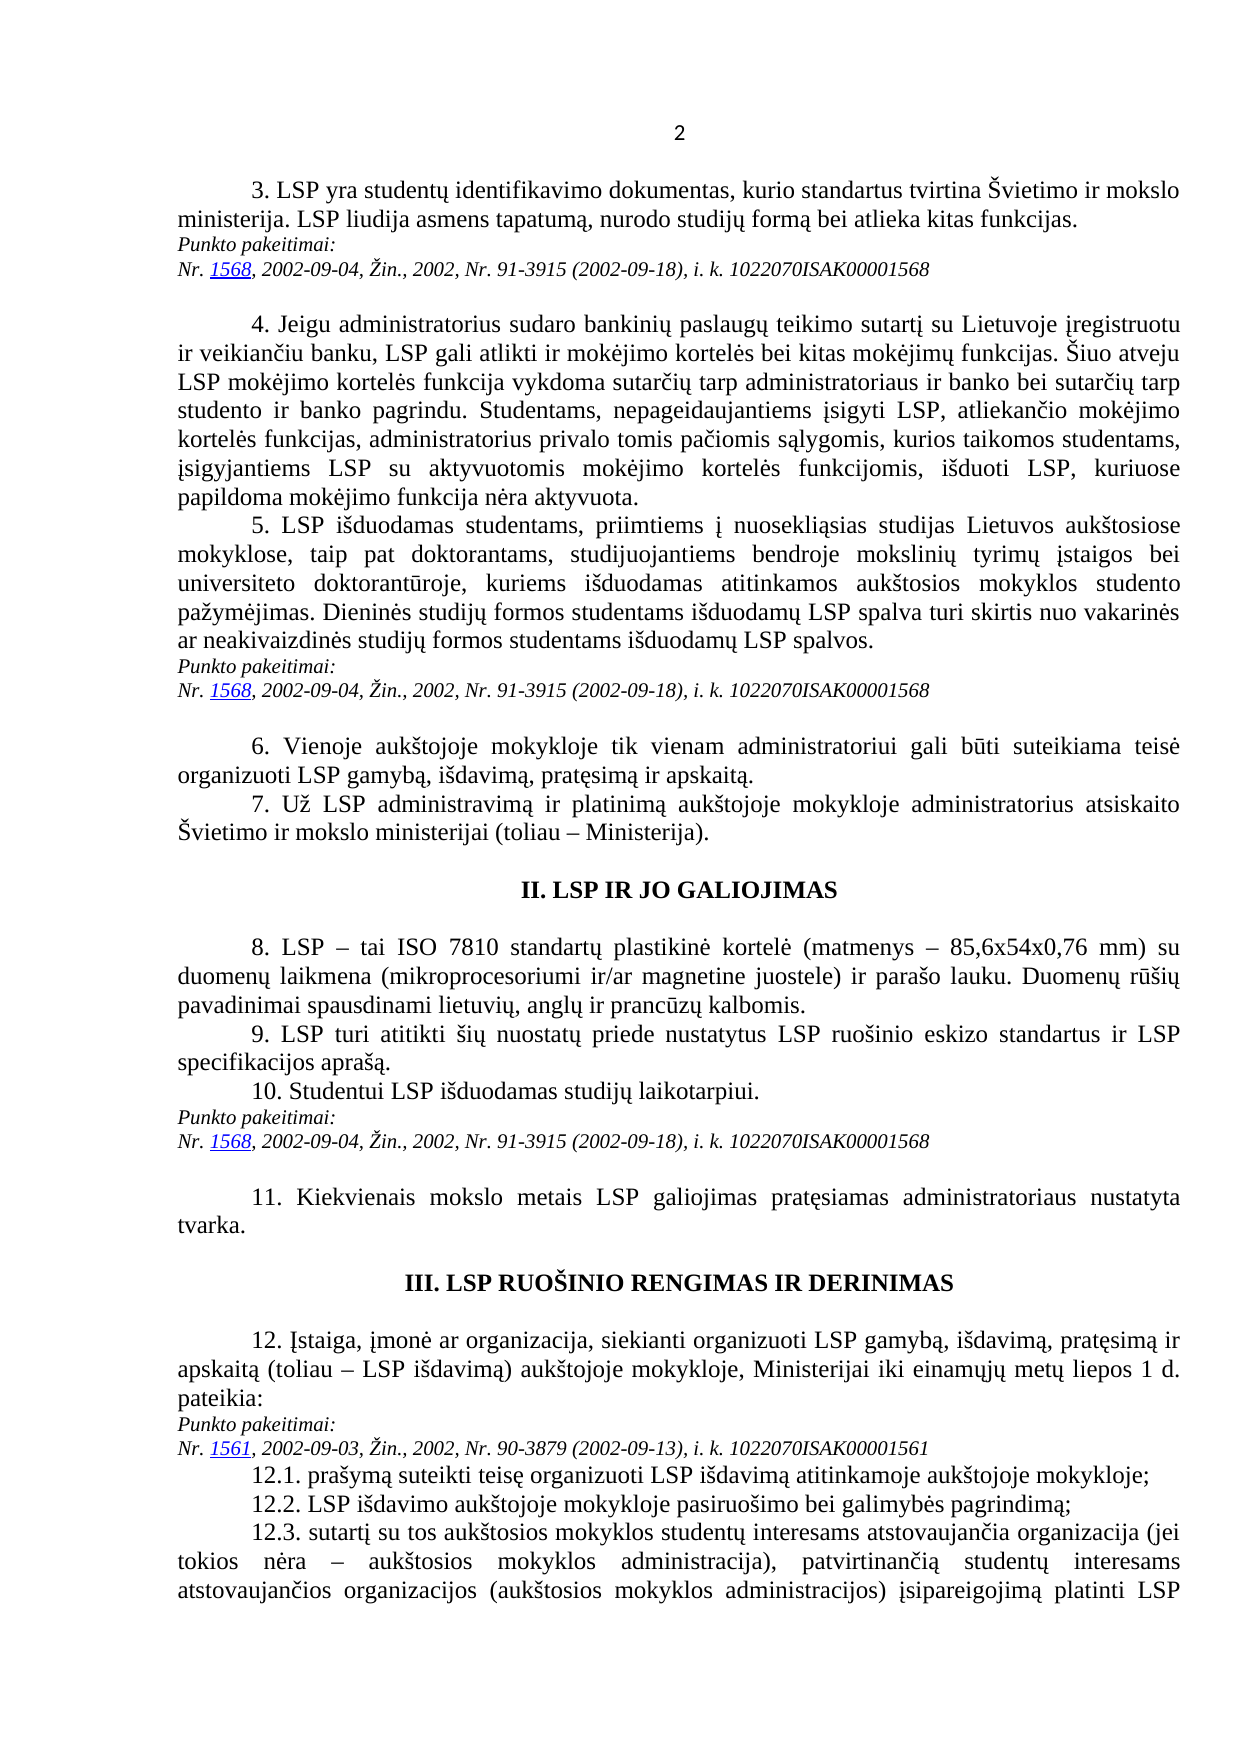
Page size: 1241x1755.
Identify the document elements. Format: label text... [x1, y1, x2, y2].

text Nr. 1568, 2002-09-04, Žin., 2002, Nr. 91-3915 (2002-09-18), i. k. 1022070ISAK00001568 [177, 256, 1181, 281]
text 4. Jeigu administratorius sudaro bankinių paslaugų teikimo sutartį su Lietuvoje įregistruotu ir veikiančiu banku, LSP gali atlikti ir mokėjimo kortelės bei kitas mokėjimų funkcijas. Šiuo atveju LSP mokėjimo kortelės funkcija vykdoma sutarčių tarp administratoriaus ir banko bei sutarčių tarp studento ir banko pagrindu. Studentams, nepageidaujantiems įsigyti LSP, atliekančio mokėjimo kortelės funkcijas, administratorius privalo tomis pačiomis sąlygomis, kurios taikomos studentams, įsigyjantiems LSP su aktyvuotomis mokėjimo kortelės funkcijomis, išduoti LSP, kuriuose papildoma mokėjimo funkcija nėra aktyvuota. [177, 309, 1181, 511]
text Punkto pakeitimai: [177, 654, 1181, 678]
text Nr. 1561, 2002-09-03, Žin., 2002, Nr. 90-3879 (2002-09-13), i. k. 1022070ISAK00001561 [177, 1436, 1181, 1460]
text 12.3. sutartį su tos aukštosios mokyklos studentų interesams atstovaujančia organizacija (jei tokios nėra – aukštosios mokyklos administracija), patvirtinančią studentų interesams atstovaujančios organizacijos (aukštosios mokyklos administracijos) įsipareigojimą platinti LSP [177, 1517, 1181, 1604]
text 7. Už LSP administravimą ir platinimą aukštojoje mokykloje administratorius atsiskaito Švietimo ir mokslo ministerijai (toliau – Ministerija). [177, 789, 1181, 846]
text 11. Kiekvienais mokslo metais LSP galiojimas pratęsiamas administratoriaus nustatyta tvarka. [177, 1182, 1181, 1239]
text Punkto pakeitimai: [177, 232, 1181, 256]
text Nr. 1568, 2002-09-04, Žin., 2002, Nr. 91-3915 (2002-09-18), i. k. 1022070ISAK00001568 [177, 678, 1181, 702]
text 10. Studentui LSP išduodamas studijų laikotarpiui. [177, 1076, 1181, 1105]
text 8. LSP – tai ISO 7810 standartų plastikinė kortelė (matmenys – 85,6x54x0,76 mm) su duomenų laikmena (mikroprocesoriumi ir/ar magnetine juostele) ir parašo lauku. Duomenų rūšių pavadinimai spausdinami lietuvių, anglų ir prancūzų kalbomis. [177, 932, 1181, 1019]
text 5. LSP išduodamas studentams, priimtiems į nuosekliąsias studijas Lietuvos aukštosiose mokyklose, taip pat doktorantams, studijuojantiems bendroje mokslinių tyrimų įstaigos bei universiteto doktorantūroje, kuriems išduodamas atitinkamos aukštosios mokyklos studento pažymėjimas. Dieninės studijų formos studentams išduodamų LSP spalva turi skirtis nuo vakarinės ar neakivaizdinės studijų formos studentams išduodamų LSP spalvos. [177, 511, 1181, 654]
text II. LSP ir jo galiojimas [177, 875, 1181, 904]
text Nr. 1568, 2002-09-04, Žin., 2002, Nr. 91-3915 (2002-09-18), i. k. 1022070ISAK00001568 [177, 1129, 1181, 1153]
text 6. Vienoje aukštojoje mokykloje tik vienam administratoriui gali būti suteikiama teisė organizuoti LSP gamybą, išdavimą, pratęsimą ir apskaitą. [177, 731, 1181, 789]
text III. LSP RUOŠINIO RENGIMAS IR DERINIMAS [177, 1268, 1181, 1297]
text 12. Įstaiga, įmonė ar organizacija, siekianti organizuoti LSP gamybą, išdavimą, pratęsimą ir apskaitą (toliau – LSP išdavimą) aukštojoje mokykloje, Ministerijai iki einamųjų metų liepos 1 d. pateikia: [177, 1326, 1181, 1412]
text Punkto pakeitimai: [177, 1412, 1181, 1436]
text 9. LSP turi atitikti šių nuostatų priede nustatytus LSP ruošinio eskizo standartus ir LSP specifikacijos aprašą. [177, 1019, 1181, 1076]
text 12.1. prašymą suteikti teisę organizuoti LSP išdavimą atitinkamoje aukštojoje mokykloje; [177, 1460, 1181, 1489]
text 12.2. LSP išdavimo aukštojoje mokykloje pasiruošimo bei galimybės pagrindimą; [177, 1489, 1181, 1517]
text Punkto pakeitimai: [177, 1105, 1181, 1129]
text 3. LSP yra studentų identifikavimo dokumentas, kurio standartus tvirtina Švietimo ir mokslo ministerija. LSP liudija asmens tapatumą, nurodo studijų formą bei atlieka kitas funkcijas. [177, 175, 1181, 232]
